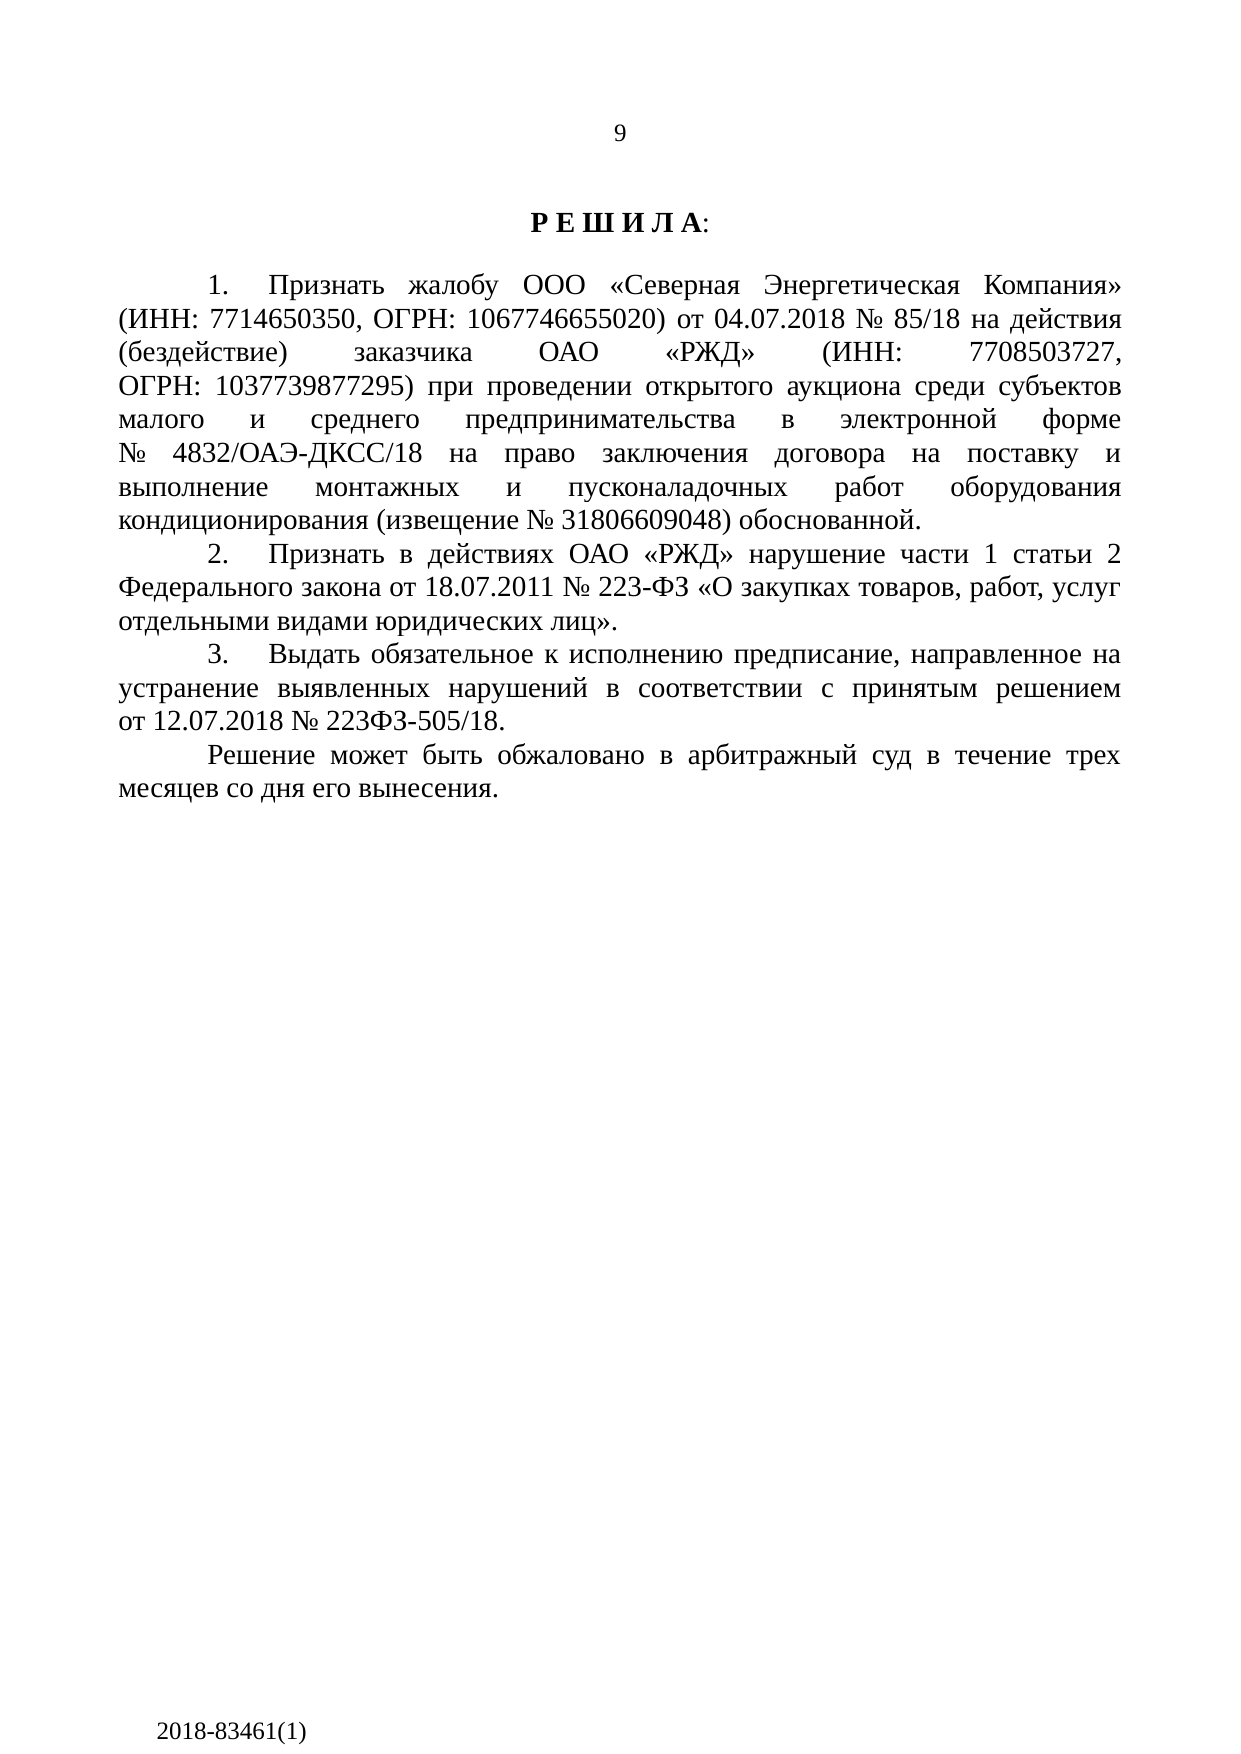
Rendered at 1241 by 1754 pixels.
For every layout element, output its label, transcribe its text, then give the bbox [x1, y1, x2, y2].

list Признать жалобу ООО «Северная Энергетическая Компания» (ИНН: 7714650350, ОГРН: 1067746655020) от 04.07.2018 № 85/18 на действия (бездействие) заказчика ОАО «РЖД» (ИНН: 7708503727, ОГРН: 1037739877295) при проведении открытого аукциона среди субъектов малого и среднего предпринимательства в электронной форме № 4832/ОАЭ-ДКСС/18 на право заключения договора на поставку и выполнение монтажных и пусконаладочных работ оборудования кондиционирования (извещение № 31806609048) обоснованной. [118, 267, 1122, 536]
text Решение может быть обжаловано в арбитражный суд в течение трех месяцев со дня его вынесения. [118, 737, 1122, 804]
list Признать в действиях ОАО «РЖД» нарушение части 1 статьи 2 Федерального закона от 18.07.2011 № 223-ФЗ «О закупках товаров, работ, услуг отдельными видами юридических лиц». [118, 536, 1122, 636]
list Выдать обязательное к исполнению предписание, направленное на устранение выявленных нарушений в соответствии с принятым решением от 12.07.2018 № 223ФЗ-505/18. [118, 636, 1122, 737]
text Р Е Ш И Л А: [118, 205, 1122, 239]
